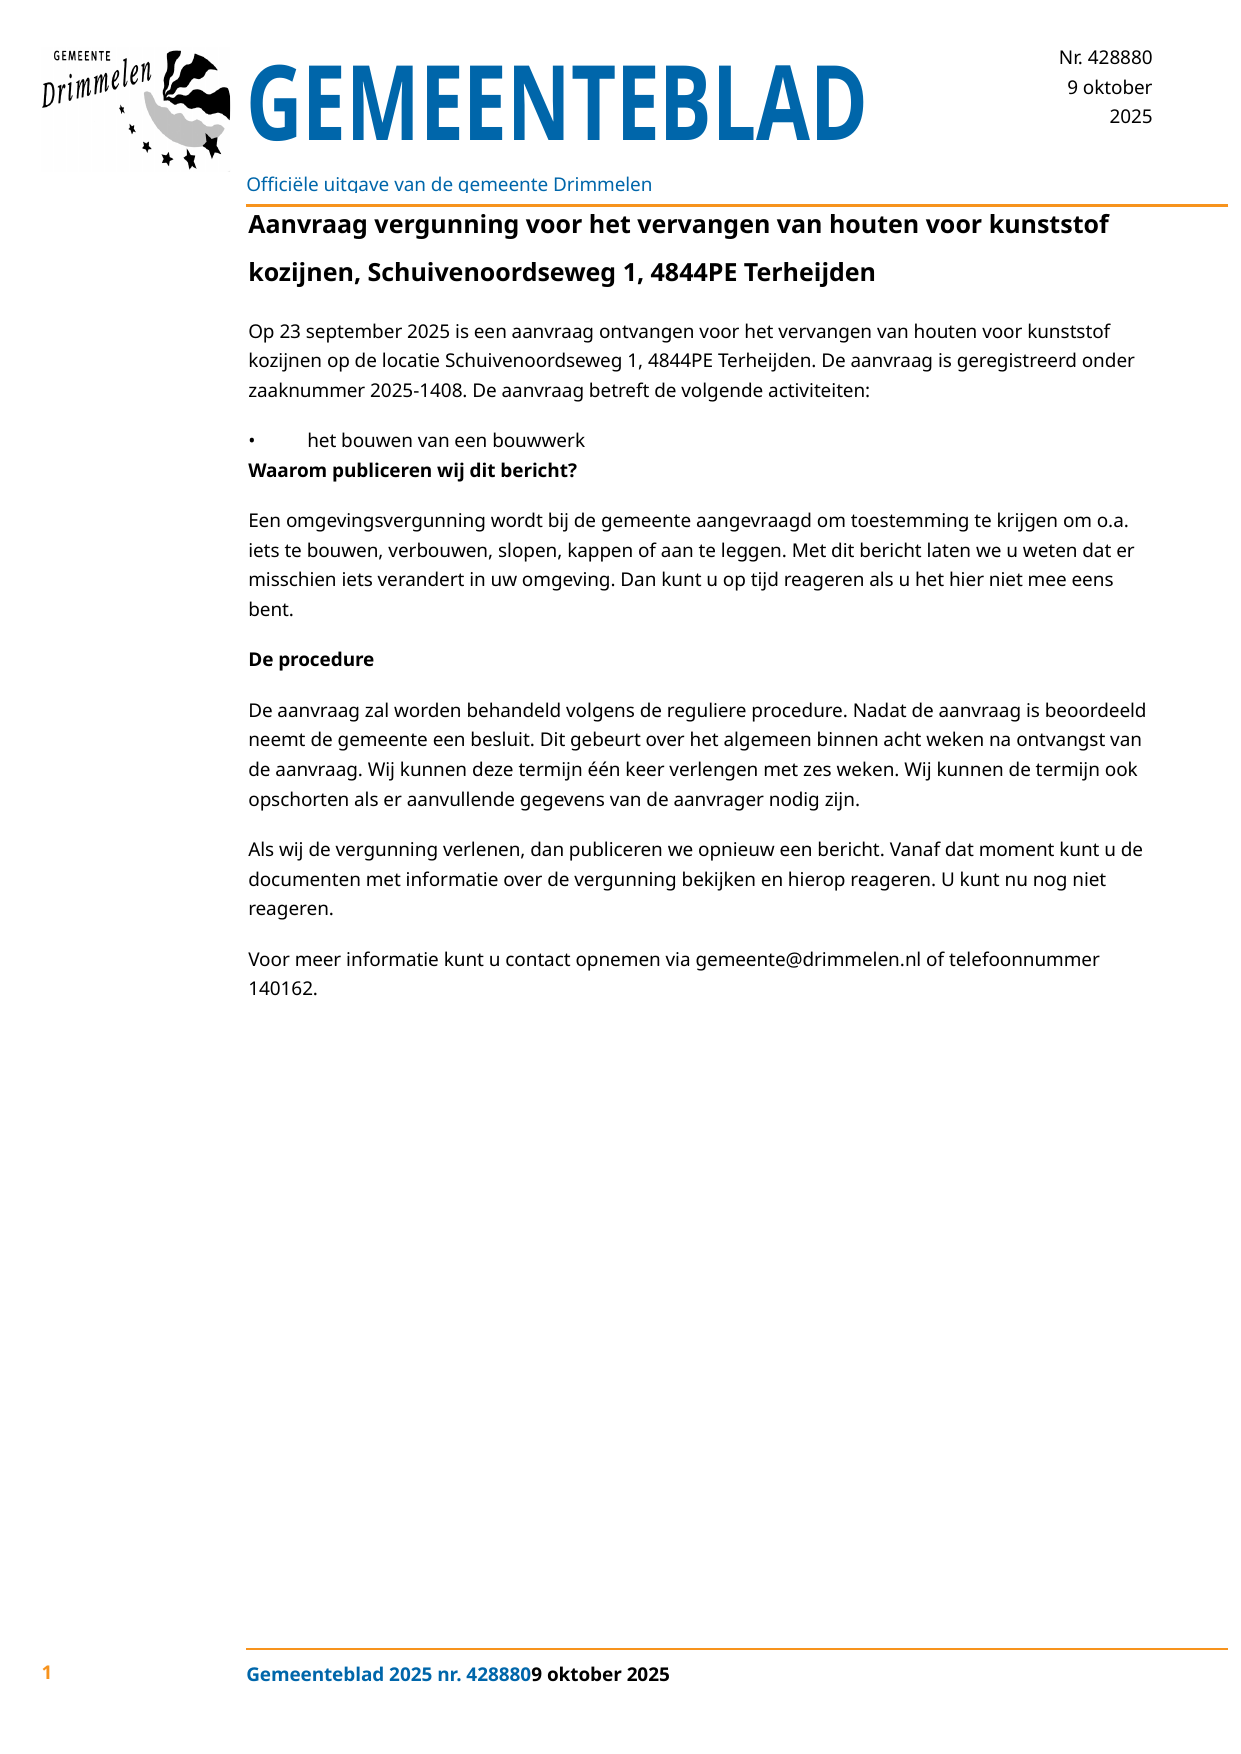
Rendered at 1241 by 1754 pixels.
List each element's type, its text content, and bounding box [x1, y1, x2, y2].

text Een omgevingsvergunning wordt bij de gemeente aangevraagd om toestemming te krijgen om o.a. iets te bouwen, verbouwen, slopen, kappen of aan te leggen. Met dit bericht laten we u weten dat er misschien iets verandert in uw omgeving. Dan kunt u op tijd reageren als u het hier niet mee eens bent. [248, 507, 1152, 622]
text Als wij de vergunning verlenen, dan publiceren we opnieuw een bericht. Vanaf dat moment kunt u de documenten met informatie over de vergunning bekijken en hierop reageren. U kunt nu nog niet reageren. [248, 836, 1152, 921]
picture [41, 47, 231, 172]
text De procedure [248, 647, 1152, 672]
text Waarom publiceren wij dit bericht? [248, 457, 1152, 483]
list het bouwen van een bouwwerk [248, 427, 1152, 453]
text Aanvraag vergunning voor het vervangen van houten voor kunststof kozijnen, Schuivenoordseweg 1, 4844PE Terheijden [248, 207, 1152, 288]
text De aanvraag zal worden behandeld volgens de reguliere procedure. Nadat de aanvraag is beoordeeld neemt de gemeente een besluit. Dit gebeurt over het algemeen binnen acht weken na ontvangst van de aanvraag. Wij kunnen deze termijn één keer verlengen met zes weken. Wij kunnen de termijn ook opschorten als er aanvullende gegevens van de aanvrager nodig zijn. [248, 697, 1152, 812]
text Voor meer informatie kunt u contact opnemen via gemeente@drimmelen.nl of telefoonnummer 140162. [248, 946, 1152, 1001]
text Op 23 september 2025 is een aanvraag ontvangen voor het vervangen van houten voor kunststof kozijnen op de locatie Schuivenoordseweg 1, 4844PE Terheijden. De aanvraag is geregistreerd onder zaaknummer 2025-1408. De aanvraag betreft de volgende activiteiten: [248, 318, 1152, 403]
